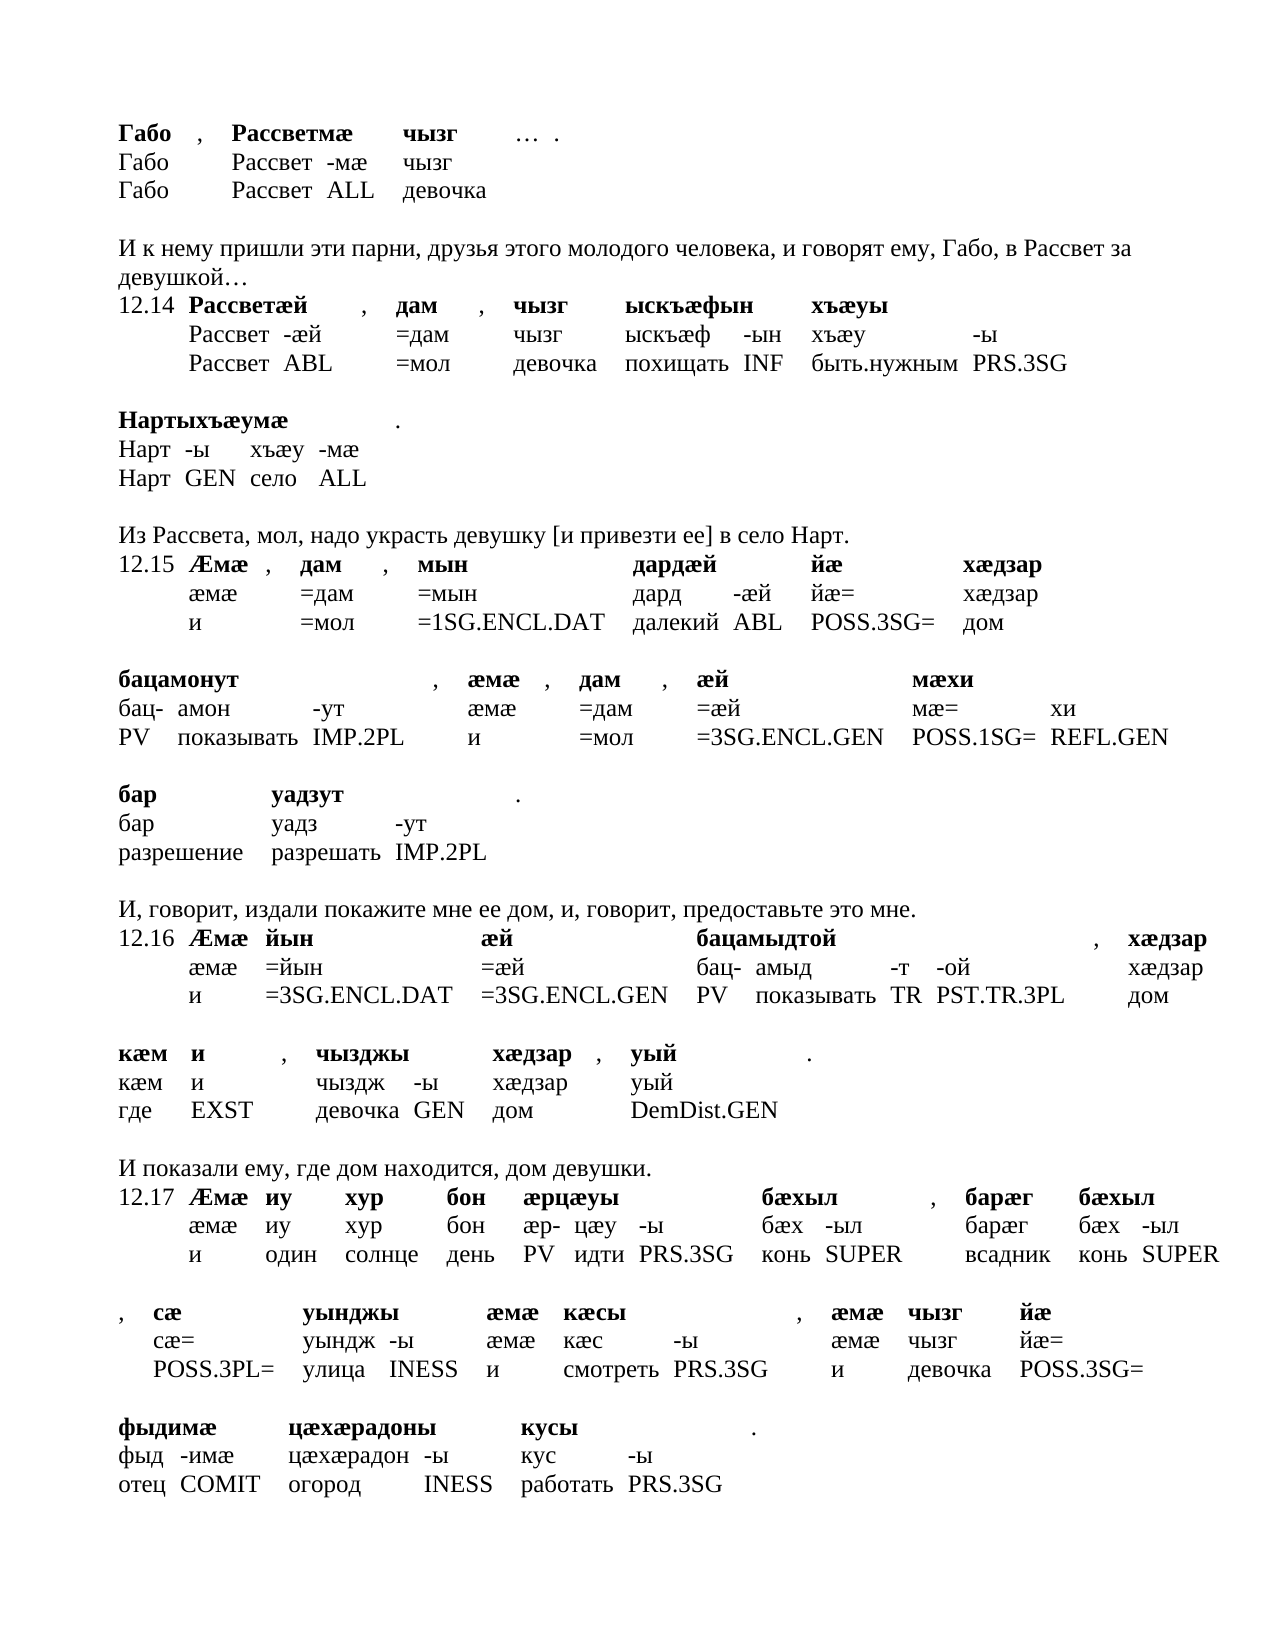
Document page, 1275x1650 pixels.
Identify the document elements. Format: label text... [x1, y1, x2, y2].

text чызг [513, 319, 597, 348]
text 12.16 [118, 923, 174, 952]
text =æй [481, 952, 668, 981]
text POSS.1SG= [912, 722, 1036, 751]
text -ы [638, 1211, 734, 1239]
text улица [302, 1354, 375, 1383]
text Æмæ [188, 923, 251, 952]
text барæг [965, 1211, 1051, 1239]
text Нарт [118, 463, 171, 492]
text æрцæуы [523, 1182, 748, 1211]
text =1SG.ENCL.DAT [417, 607, 605, 636]
text цæхæрадоны [288, 1412, 507, 1441]
text бац- [696, 952, 742, 981]
text мын [417, 549, 619, 578]
text Габо [118, 176, 169, 204]
text -мæ [318, 434, 367, 463]
text хъæу [250, 434, 304, 463]
text хъæу [811, 319, 958, 348]
text TR [890, 981, 922, 1009]
text Рассветмæ [231, 118, 389, 147]
text =йын [265, 952, 453, 981]
text æмæ [486, 1326, 535, 1354]
text 12.14 [118, 291, 174, 319]
text =мын [417, 578, 605, 607]
text =æй [696, 693, 884, 722]
text Нартыхъæумæ [118, 406, 381, 434]
text показывать [755, 981, 876, 1009]
text , [1093, 923, 1114, 952]
text разрешение [118, 837, 243, 866]
text бацамонут [118, 664, 419, 693]
text ыскъæфын [625, 291, 797, 319]
text REFL.GEN [1050, 722, 1169, 751]
text , [544, 664, 565, 693]
text чызджы [316, 1038, 479, 1067]
text ыскъæф [625, 319, 729, 348]
text Рассвет [188, 348, 269, 377]
text , [478, 291, 499, 319]
text -ы [184, 434, 236, 463]
text бæхыл [761, 1182, 916, 1211]
text чыздж [316, 1067, 399, 1096]
text бац- [118, 693, 164, 722]
text , [265, 549, 286, 578]
text хæдзар [963, 578, 1038, 607]
text =дам [396, 319, 451, 348]
text æмæ [188, 952, 237, 981]
text PRS.3SG [673, 1354, 768, 1383]
text хæдзар [1128, 923, 1217, 952]
text девочка [908, 1354, 992, 1383]
text бар [118, 808, 243, 837]
text кæм [118, 1067, 163, 1096]
text , [930, 1182, 951, 1211]
text , [596, 1038, 617, 1067]
text PV [118, 722, 164, 751]
text , [662, 664, 683, 693]
text девочка [316, 1096, 399, 1124]
text ABL [283, 348, 333, 377]
text конь [1078, 1239, 1128, 1268]
text сæ [153, 1297, 289, 1326]
text Габо [118, 147, 169, 176]
text чызг [403, 118, 501, 147]
text уындж [302, 1326, 375, 1354]
text , [432, 664, 453, 693]
text Рассвет [188, 319, 269, 348]
text IMP.2PL [312, 722, 405, 751]
text æмæ [188, 1211, 237, 1239]
text уынджы [302, 1297, 472, 1326]
text амон [177, 693, 299, 722]
text -ут [395, 808, 487, 837]
text Рассветæй [188, 291, 347, 319]
text . [515, 779, 536, 808]
text чызг [908, 1326, 992, 1354]
text бон [446, 1182, 509, 1211]
text , [796, 1297, 817, 1326]
text , [361, 291, 382, 319]
text уый [630, 1038, 792, 1067]
text чызг [908, 1297, 1006, 1326]
text амыд [755, 952, 876, 981]
text , [197, 118, 218, 147]
text æмæ [831, 1297, 894, 1326]
text -т [890, 952, 922, 981]
text село [250, 463, 304, 492]
text . [806, 1038, 827, 1067]
text -ы [413, 1067, 465, 1096]
text -ы [389, 1326, 458, 1354]
text мæ= [912, 693, 1036, 722]
text и [467, 722, 517, 751]
text SUPER [825, 1239, 903, 1268]
text æмæ [486, 1297, 549, 1326]
text POSS.3SG= [811, 607, 935, 636]
text æмæ [188, 578, 237, 607]
text дом [492, 1096, 568, 1124]
text кæс [563, 1326, 659, 1354]
text хæдзар [1128, 952, 1203, 981]
text уый [630, 1067, 778, 1096]
text ALL [318, 463, 367, 492]
text кæм [118, 1038, 177, 1067]
text хæдзар [963, 549, 1052, 578]
text дом [1128, 981, 1203, 1009]
text PRS.3SG [628, 1469, 723, 1498]
text чызг [513, 291, 611, 319]
text иу [265, 1182, 331, 1211]
text далекий [633, 607, 719, 636]
text йæ= [811, 578, 935, 607]
text похищать [625, 348, 729, 377]
text девочка [513, 348, 597, 377]
text дардæй [633, 549, 797, 578]
text фыд [118, 1441, 166, 1469]
text и [831, 1354, 880, 1383]
text =3SG.ENCL.GEN [696, 722, 884, 751]
text йæ= [1019, 1326, 1144, 1354]
text идти [574, 1239, 625, 1268]
text . [553, 118, 574, 147]
text POSS.3PL= [153, 1354, 275, 1383]
text и [191, 1038, 267, 1067]
text быть.нужным [811, 348, 958, 377]
text GEN [184, 463, 236, 492]
text дам [396, 291, 464, 319]
text … [514, 118, 539, 147]
text кæсы [563, 1297, 782, 1326]
text Из Рассвета, мол, надо украсть девушку [и привезти ее] в село Нарт. [118, 521, 1249, 549]
text уадзут [271, 779, 501, 808]
text INF [743, 348, 783, 377]
text ALL [326, 176, 375, 204]
text æй [696, 664, 898, 693]
text И к нему пришли эти парни, друзья этого молодого человека, и говорят ему, Габо, в Рассвет за девушкой… [118, 233, 1249, 291]
text кус [521, 1441, 614, 1469]
text -мæ [326, 147, 375, 176]
text æмæ [467, 664, 530, 693]
text хур [345, 1182, 433, 1211]
text Æмæ [188, 549, 251, 578]
text ABL [733, 607, 783, 636]
text , [382, 549, 403, 578]
text PRS.3SG [638, 1239, 734, 1268]
text уадз [271, 808, 381, 837]
text Рассвет [231, 147, 313, 176]
text дом [963, 607, 1038, 636]
text бæхыл [1078, 1182, 1233, 1211]
text хæдзар [492, 1067, 568, 1096]
text бон [446, 1211, 495, 1239]
text мæхи [912, 664, 1183, 693]
text хур [345, 1211, 419, 1239]
text хæдзар [492, 1038, 582, 1067]
text æмæ [467, 693, 517, 722]
text INESS [423, 1469, 493, 1498]
text дард [633, 578, 719, 607]
text разрешать [271, 837, 381, 866]
text чызг [403, 147, 487, 176]
text бар [118, 779, 257, 808]
text сæ= [153, 1326, 275, 1354]
text , [118, 1297, 139, 1326]
text -ут [312, 693, 405, 722]
text отец [118, 1469, 166, 1498]
text =мол [300, 607, 355, 636]
text =3SG.ENCL.DAT [265, 981, 453, 1009]
text -имæ [180, 1441, 261, 1469]
text -ы [972, 319, 1067, 348]
text -ы [423, 1441, 493, 1469]
text всадник [965, 1239, 1051, 1268]
text хъæуы [811, 291, 1081, 319]
text =дам [300, 578, 355, 607]
text и [188, 1239, 237, 1268]
text и [188, 607, 237, 636]
text и [486, 1354, 535, 1383]
text =3SG.ENCL.GEN [481, 981, 668, 1009]
text COMIT [180, 1469, 261, 1498]
text бæх [1078, 1211, 1128, 1239]
text -ы [673, 1326, 768, 1354]
text йæ [1019, 1297, 1158, 1326]
text смотреть [563, 1354, 659, 1383]
text девочка [403, 176, 487, 204]
text IMP.2PL [395, 837, 487, 866]
text бацамыдтой [696, 923, 1079, 952]
text GEN [413, 1096, 465, 1124]
text И показали ему, где дом находится, дом девушки. [118, 1153, 1249, 1182]
text -ыл [1142, 1211, 1219, 1239]
text æр- [523, 1211, 560, 1239]
text конь [761, 1239, 811, 1268]
text кусы [521, 1412, 737, 1441]
text PST.TR.3PL [936, 981, 1065, 1009]
text Габо [118, 118, 183, 147]
text один [265, 1239, 317, 1268]
text 12.15 [118, 549, 174, 578]
text 12.17 [118, 1182, 174, 1211]
text И, говорит, издали покажите мне ее дом, и, говорит, предоставьте это мне. [118, 894, 1249, 923]
text . [751, 1412, 772, 1441]
text день [446, 1239, 495, 1268]
text SUPER [1142, 1239, 1219, 1268]
text æмæ [831, 1326, 880, 1354]
text =мол [396, 348, 451, 377]
text POSS.3SG= [1019, 1354, 1144, 1383]
text EXST [191, 1096, 253, 1124]
text , [281, 1038, 302, 1067]
text йæ [811, 549, 949, 578]
text дам [300, 549, 369, 578]
text -ыл [825, 1211, 903, 1239]
text бæх [761, 1211, 811, 1239]
text и [188, 981, 237, 1009]
text æй [481, 923, 682, 952]
text фыдимæ [118, 1412, 274, 1441]
text цæхæрадон [288, 1441, 410, 1469]
text барæг [965, 1182, 1064, 1211]
text цæу [574, 1211, 625, 1239]
text где [118, 1096, 163, 1124]
text Æмæ [188, 1182, 251, 1211]
text PRS.3SG [972, 348, 1067, 377]
text иу [265, 1211, 317, 1239]
text -ы [628, 1441, 723, 1469]
text показывать [177, 722, 299, 751]
text хи [1050, 693, 1169, 722]
text =дам [579, 693, 634, 722]
text работать [521, 1469, 614, 1498]
text огород [288, 1469, 410, 1498]
text и [191, 1067, 253, 1096]
text PV [523, 1239, 560, 1268]
text -æй [733, 578, 783, 607]
text дам [579, 664, 648, 693]
text Рассвет [231, 176, 313, 204]
text DemDist.GEN [630, 1096, 778, 1124]
text -ын [743, 319, 783, 348]
text -ой [936, 952, 1065, 981]
text йын [265, 923, 467, 952]
text -æй [283, 319, 333, 348]
text PV [696, 981, 742, 1009]
text Нарт [118, 434, 171, 463]
text . [394, 406, 416, 434]
text =мол [579, 722, 634, 751]
text солнце [345, 1239, 419, 1268]
text INESS [389, 1354, 458, 1383]
